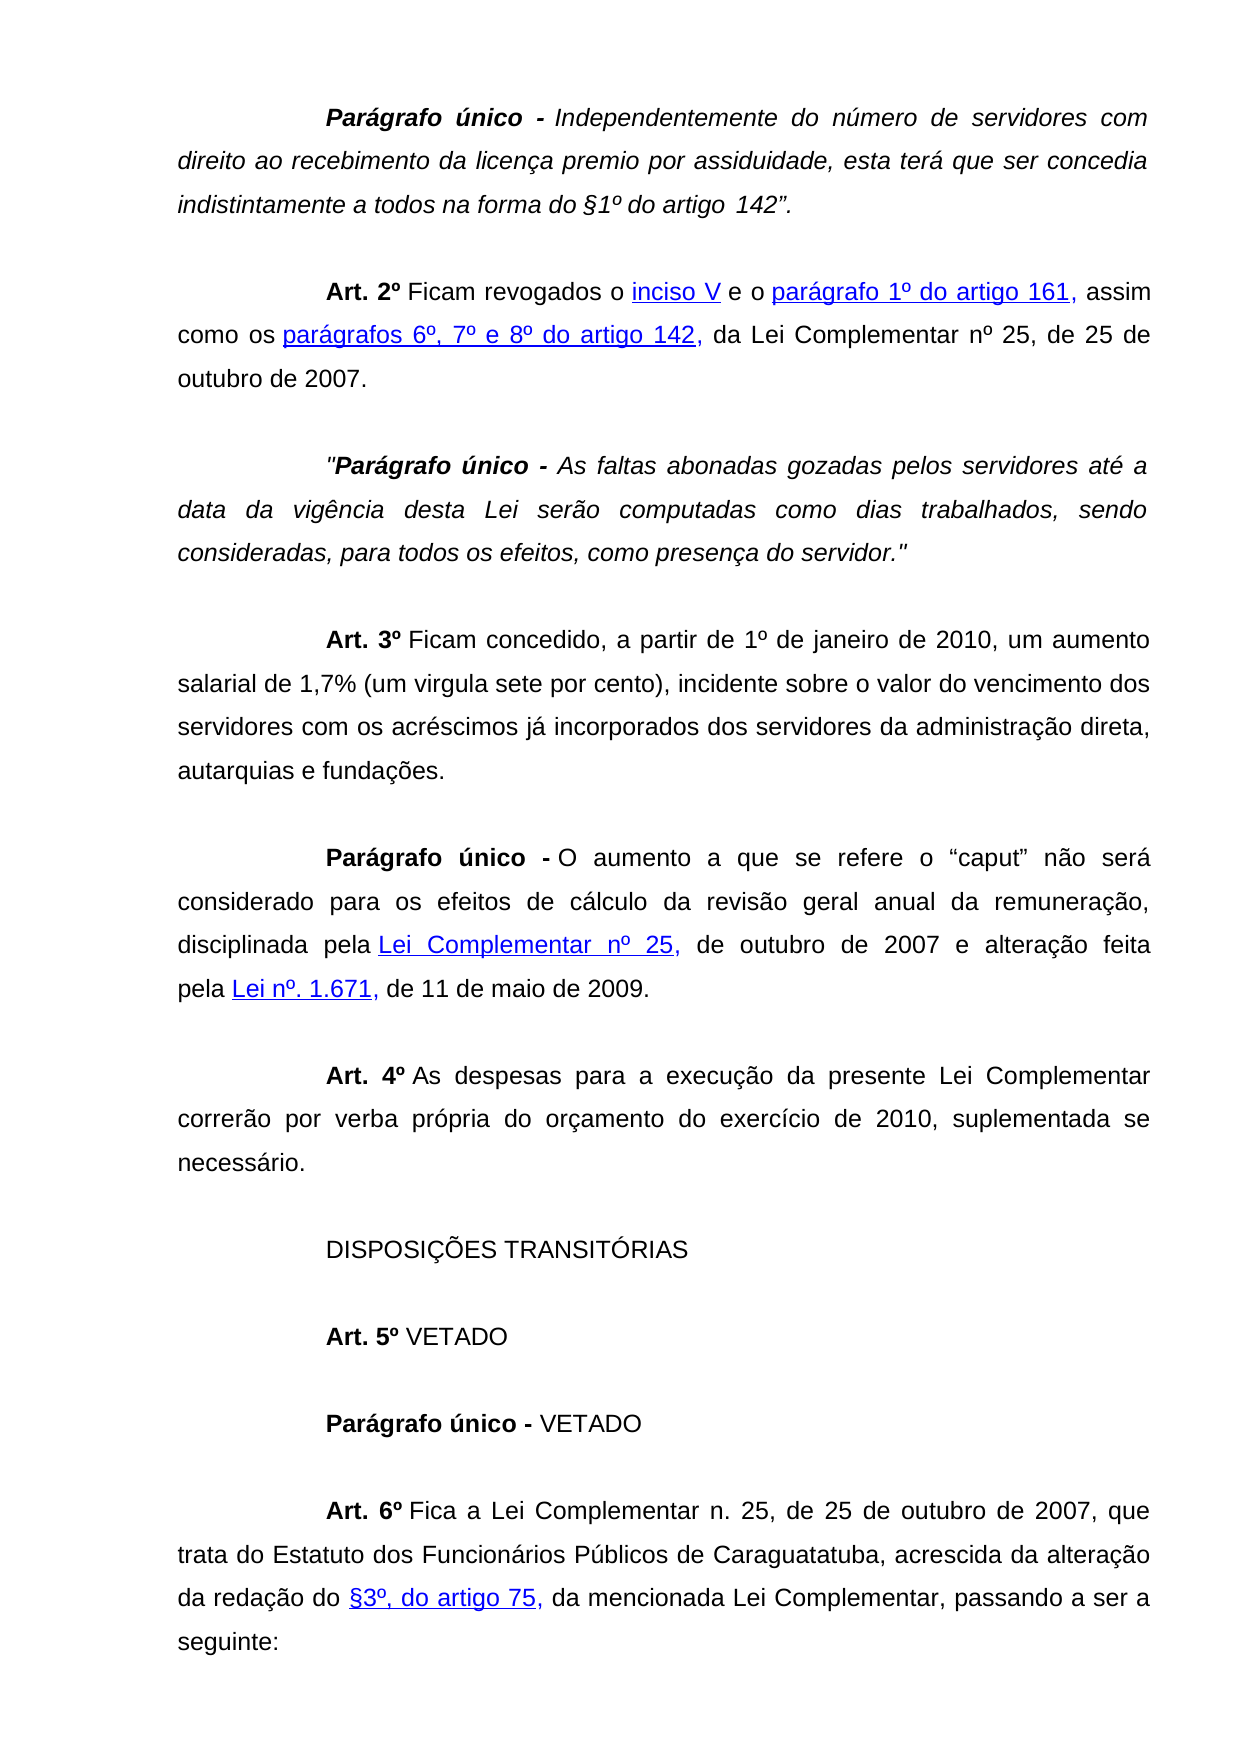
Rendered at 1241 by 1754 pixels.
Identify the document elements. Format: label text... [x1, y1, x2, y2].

text Parágrafo único - Independentemente do número de servidores com direito ao recebimento da licença premio por assiduidade, esta terá que ser concedia indistintamente a todos na forma do §1º do artigo 142”. [177, 103, 1152, 219]
text DISPOSIÇÕES TRANSITÓRIAS [177, 1235, 1152, 1264]
text Parágrafo único - O aumento a que se refere o “caput” não será considerado para os efeitos de cálculo da revisão geral anual da remuneração, disciplinada pela Lei Complementar nº 25, de outubro de 2007 e alteração feita pela Lei nº. 1.671, de 11 de maio de 2009. [177, 843, 1152, 1002]
text "Parágrafo único - As faltas abonadas gozadas pelos servidores até a data da vigência desta Lei serão computadas como dias trabalhados, sendo consideradas, para todos os efeitos, como presença do servidor." [177, 451, 1152, 567]
text Art. 6º Fica a Lei Complementar n. 25, de 25 de outubro de 2007, que trata do Estatuto dos Funcionários Públicos de Caraguatatuba, acrescida da alteração da redação do §3º, do artigo 75, da mencionada Lei Complementar, passando a ser a seguinte: [177, 1496, 1152, 1656]
text Art. 4º As despesas para a execução da presente Lei Complementar correrão por verba própria do orçamento do exercício de 2010, suplementada se necessário. [177, 1061, 1152, 1177]
text Parágrafo único - VETADO [177, 1409, 1152, 1438]
text Art. 2º Ficam revogados o inciso V e o parágrafo 1º do artigo 161, assim como os parágrafos 6º, 7º e 8º do artigo 142, da Lei Complementar nº 25, de 25 de outubro de 2007. [177, 277, 1152, 393]
text Art. 3º Ficam concedido, a partir de 1º de janeiro de 2010, um aumento salarial de 1,7% (um virgula sete por cento), incidente sobre o valor do vencimento dos servidores com os acréscimos já incorporados dos servidores da administração direta, autarquias e fundações. [177, 625, 1152, 785]
text Art. 5º VETADO [177, 1322, 1152, 1351]
